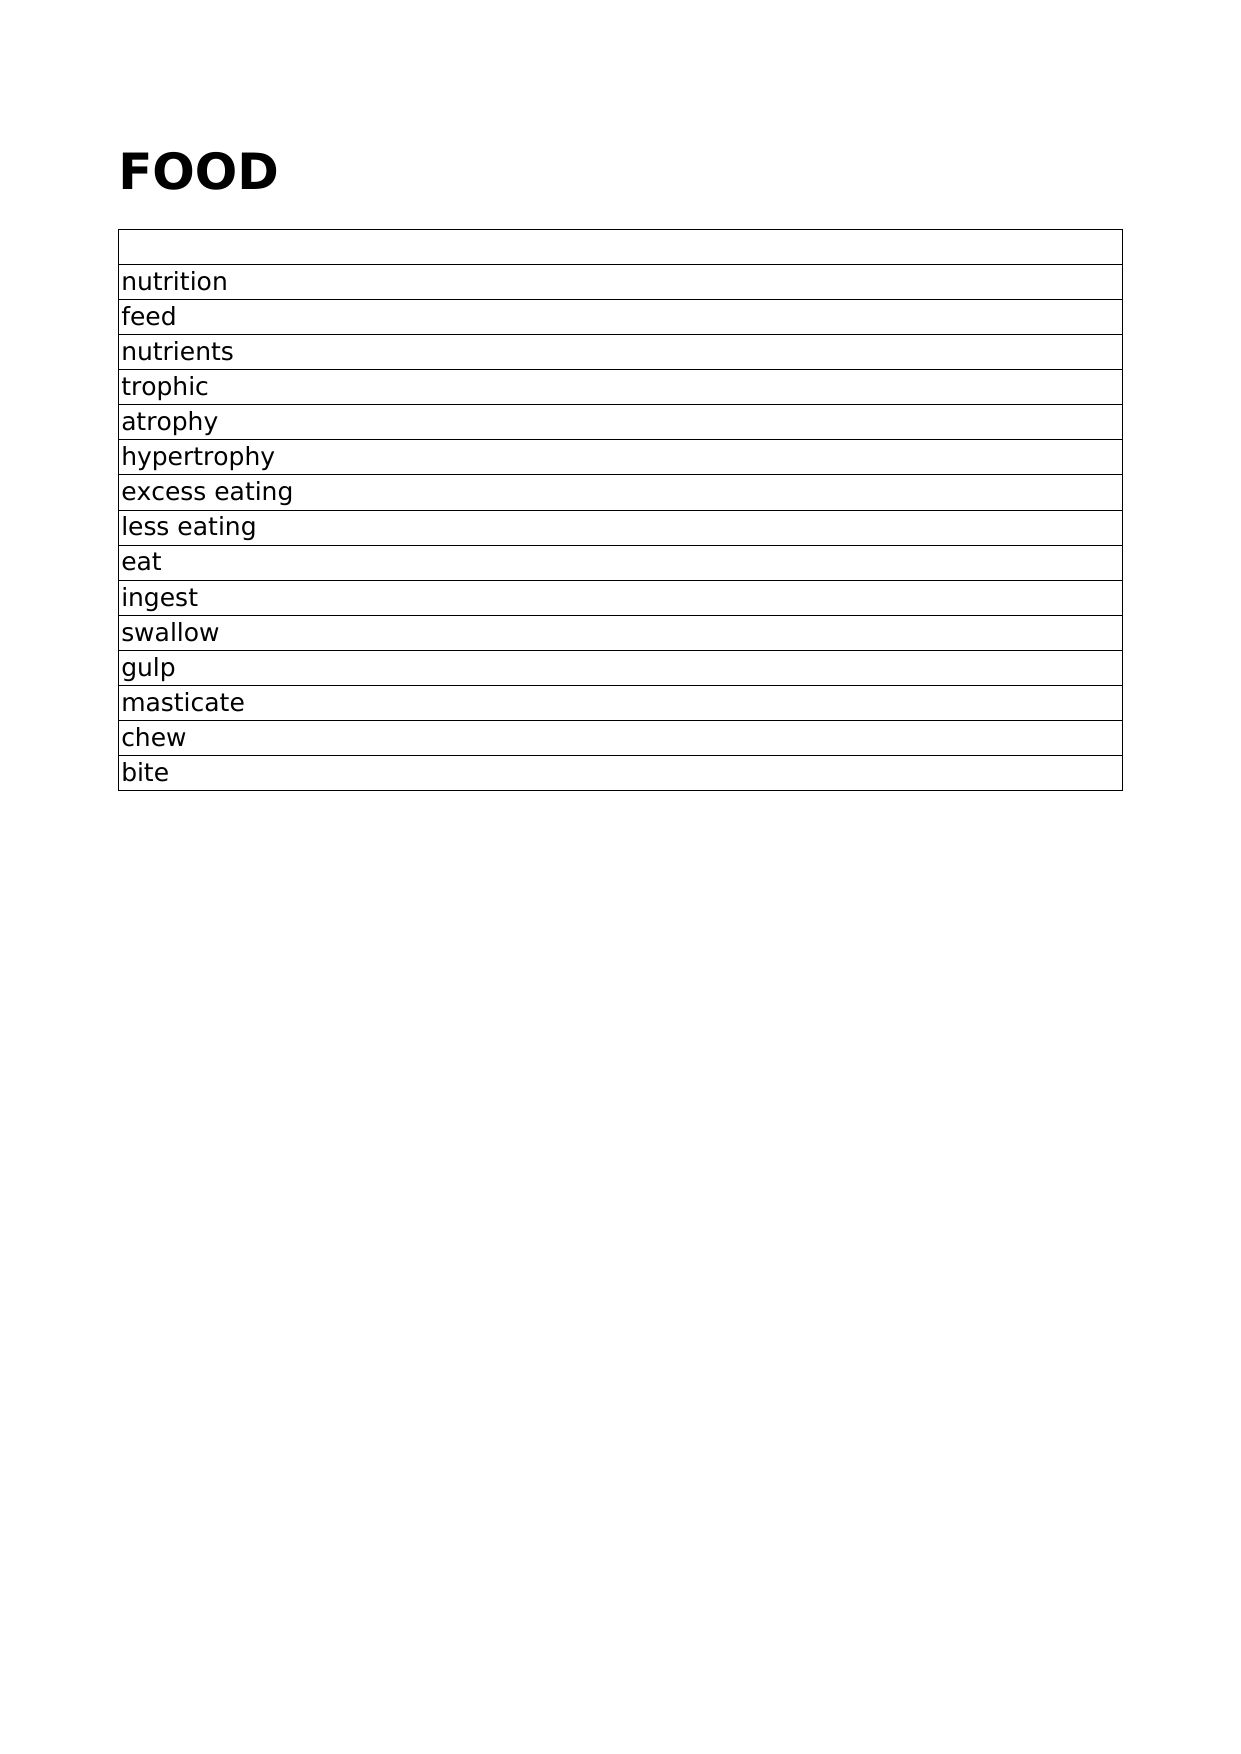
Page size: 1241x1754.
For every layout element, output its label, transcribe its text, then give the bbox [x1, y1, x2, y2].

table_cell nutrition [119, 265, 1122, 299]
table_header [119, 230, 1122, 264]
table_cell gulp [119, 651, 1122, 685]
table_cell swallow [119, 616, 1122, 650]
table_cell feed [119, 300, 1122, 334]
table_cell ingest [119, 581, 1122, 615]
table_cell masticate [119, 686, 1122, 720]
table_cell eat [119, 546, 1122, 580]
table_cell bite [119, 756, 1122, 790]
table_cell hypertrophy [119, 440, 1122, 474]
subtitle FOOD [118, 143, 1122, 201]
table_cell excess eating [119, 475, 1122, 509]
table_cell nutrients [119, 335, 1122, 369]
table_cell trophic [119, 370, 1122, 404]
table_cell atrophy [119, 405, 1122, 439]
table_cell less eating [119, 511, 1122, 544]
table_cell chew [119, 721, 1122, 755]
